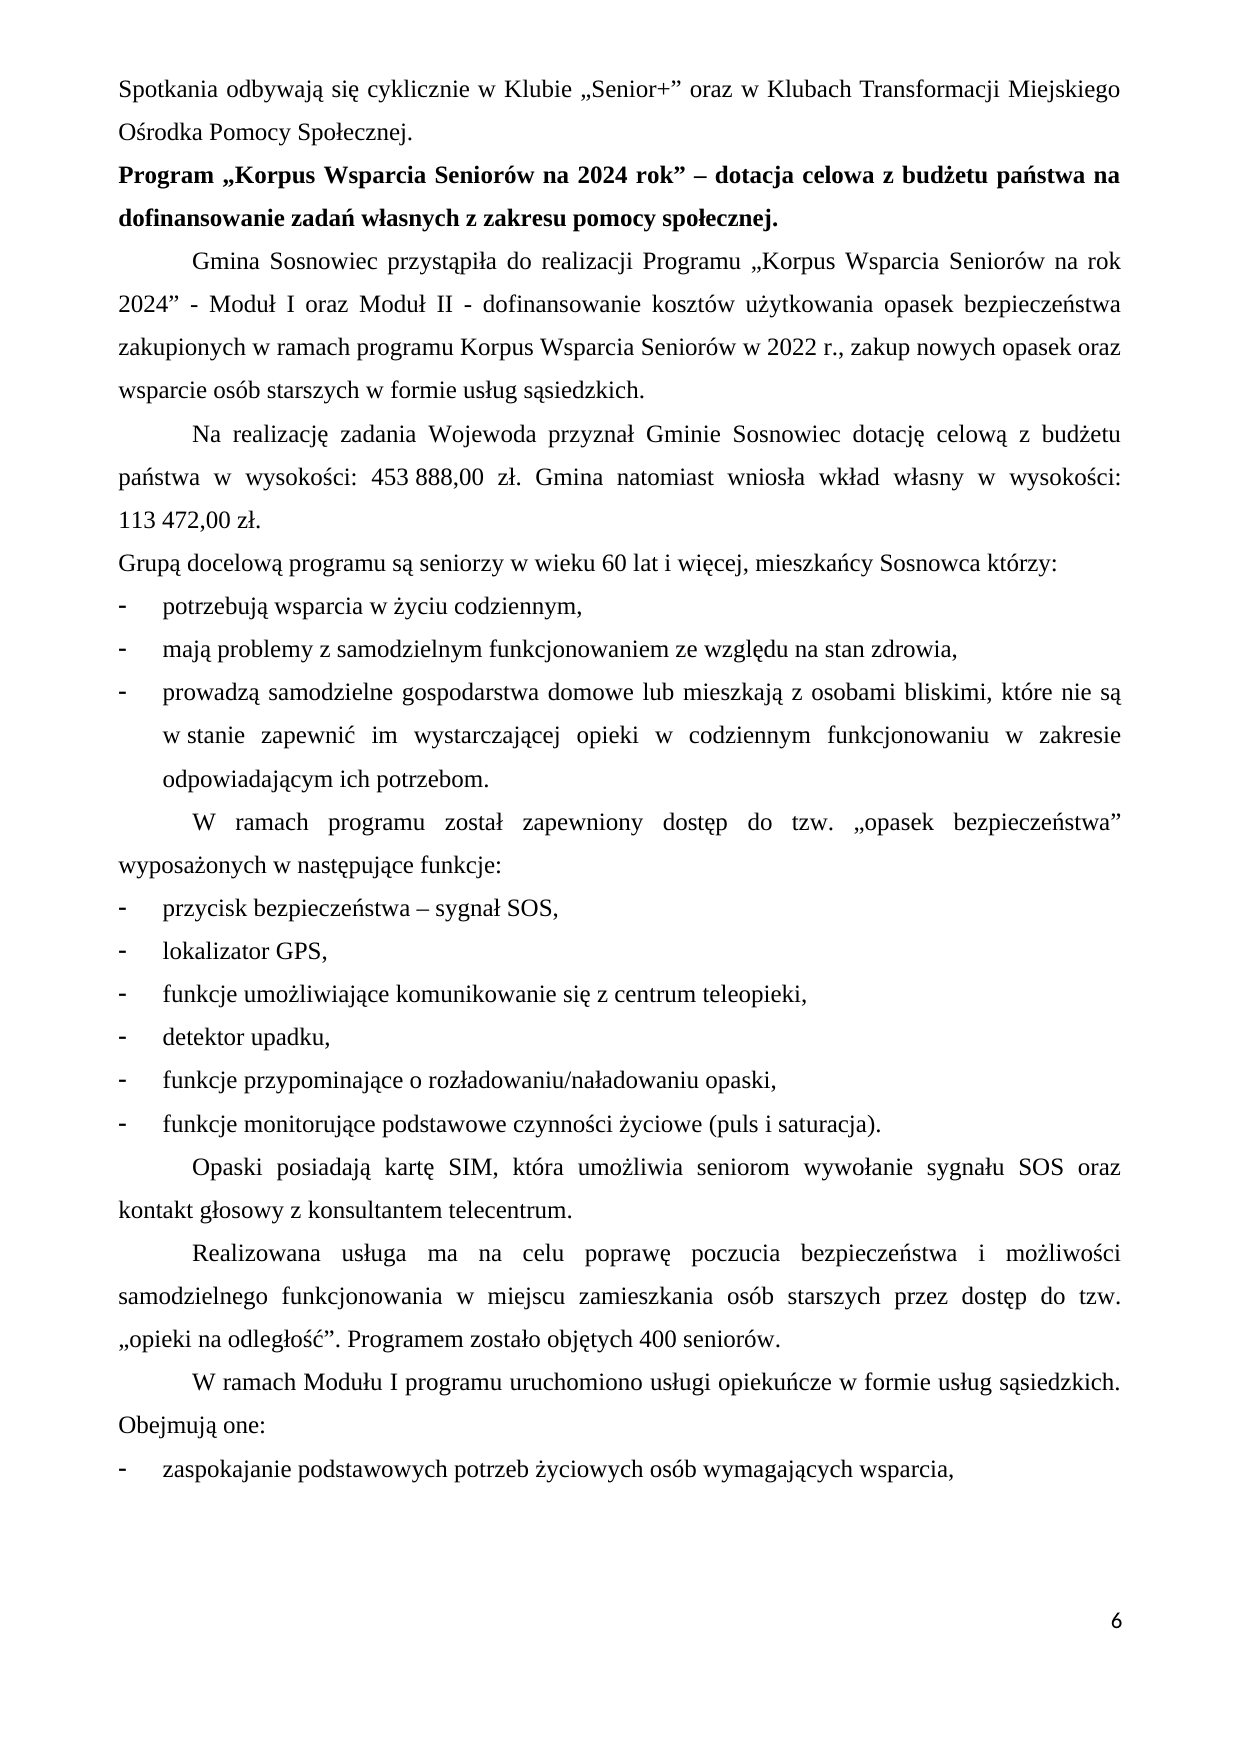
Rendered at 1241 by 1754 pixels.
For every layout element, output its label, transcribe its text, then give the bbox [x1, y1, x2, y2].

list funkcje umożliwiające komunikowanie się z centrum teleopieki, [118, 979, 1122, 1008]
list zaspokajanie podstawowych potrzeb życiowych osób wymagających wsparcia, [118, 1454, 1122, 1482]
list mają problemy z samodzielnym funkcjonowaniem ze względu na stan zdrowia, [118, 634, 1122, 663]
text Opaski posiadają kartę SIM, która umożliwia seniorom wywołanie sygnału SOS oraz kontakt głosowy z konsultantem telecentrum. [118, 1152, 1122, 1224]
list prowadzą samodzielne gospodarstwa domowe lub mieszkają z osobami bliskimi, które nie są w stanie zapewnić im wystarczającej opieki w codziennym funkcjonowaniu w zakresie odpowiadającym ich potrzebom. [118, 677, 1122, 792]
text W ramach programu został zapewniony dostęp do tzw. „opasek bezpieczeństwa” wyposażonych w następujące funkcje: [118, 807, 1122, 879]
text W ramach Modułu I programu uruchomiono usługi opiekuńcze w formie usług sąsiedzkich. Obejmują one: [118, 1367, 1122, 1439]
list detektor upadku, [118, 1022, 1122, 1051]
text Spotkania odbywają się cyklicznie w Klubie „Senior+” oraz w Klubach Transformacji Miejskiego Ośrodka Pomocy Społecznej. [118, 74, 1122, 146]
list funkcje monitorujące podstawowe czynności życiowe (puls i saturacja). [118, 1109, 1122, 1137]
text Program „Korpus Wsparcia Seniorów na 2024 rok” – dotacja celowa z budżetu państwa na dofinansowanie zadań własnych z zakresu pomocy społecznej. Gmina Sosnowiec przystąpiła do realizacji Programu „Korpus Wsparcia Seniorów na rok 2024” - Moduł I oraz Moduł II - dofinansowanie kosztów użytkowania opasek bezpieczeństwa zakupionych w ramach programu Korpus Wsparcia Seniorów w 2022 r., zakup nowych opasek oraz wsparcie osób starszych w formie usług sąsiedzkich. Na realizację zadania Wojewoda przyznał Gminie Sosnowiec dotację celową z budżetu państwa w wysokości: 453 888,00 zł. Gmina natomiast wniosła wkład własny w wysokości: 113 472,00 zł. [118, 160, 1122, 534]
text Grupą docelową programu są seniorzy w wieku 60 lat i więcej, mieszkańcy Sosnowca którzy: [118, 548, 1122, 577]
text Realizowana usługa ma na celu poprawę poczucia bezpieczeństwa i możliwości samodzielnego funkcjonowania w miejscu zamieszkania osób starszych przez dostęp do tzw. „opieki na odległość”. Programem zostało objętych 400 seniorów. [118, 1238, 1122, 1353]
list przycisk bezpieczeństwa – sygnał SOS, [118, 893, 1122, 922]
list potrzebują wsparcia w życiu codziennym, [118, 591, 1122, 620]
list lokalizator GPS, [118, 936, 1122, 965]
list funkcje przypominające o rozładowaniu/naładowaniu opaski, [118, 1066, 1122, 1094]
